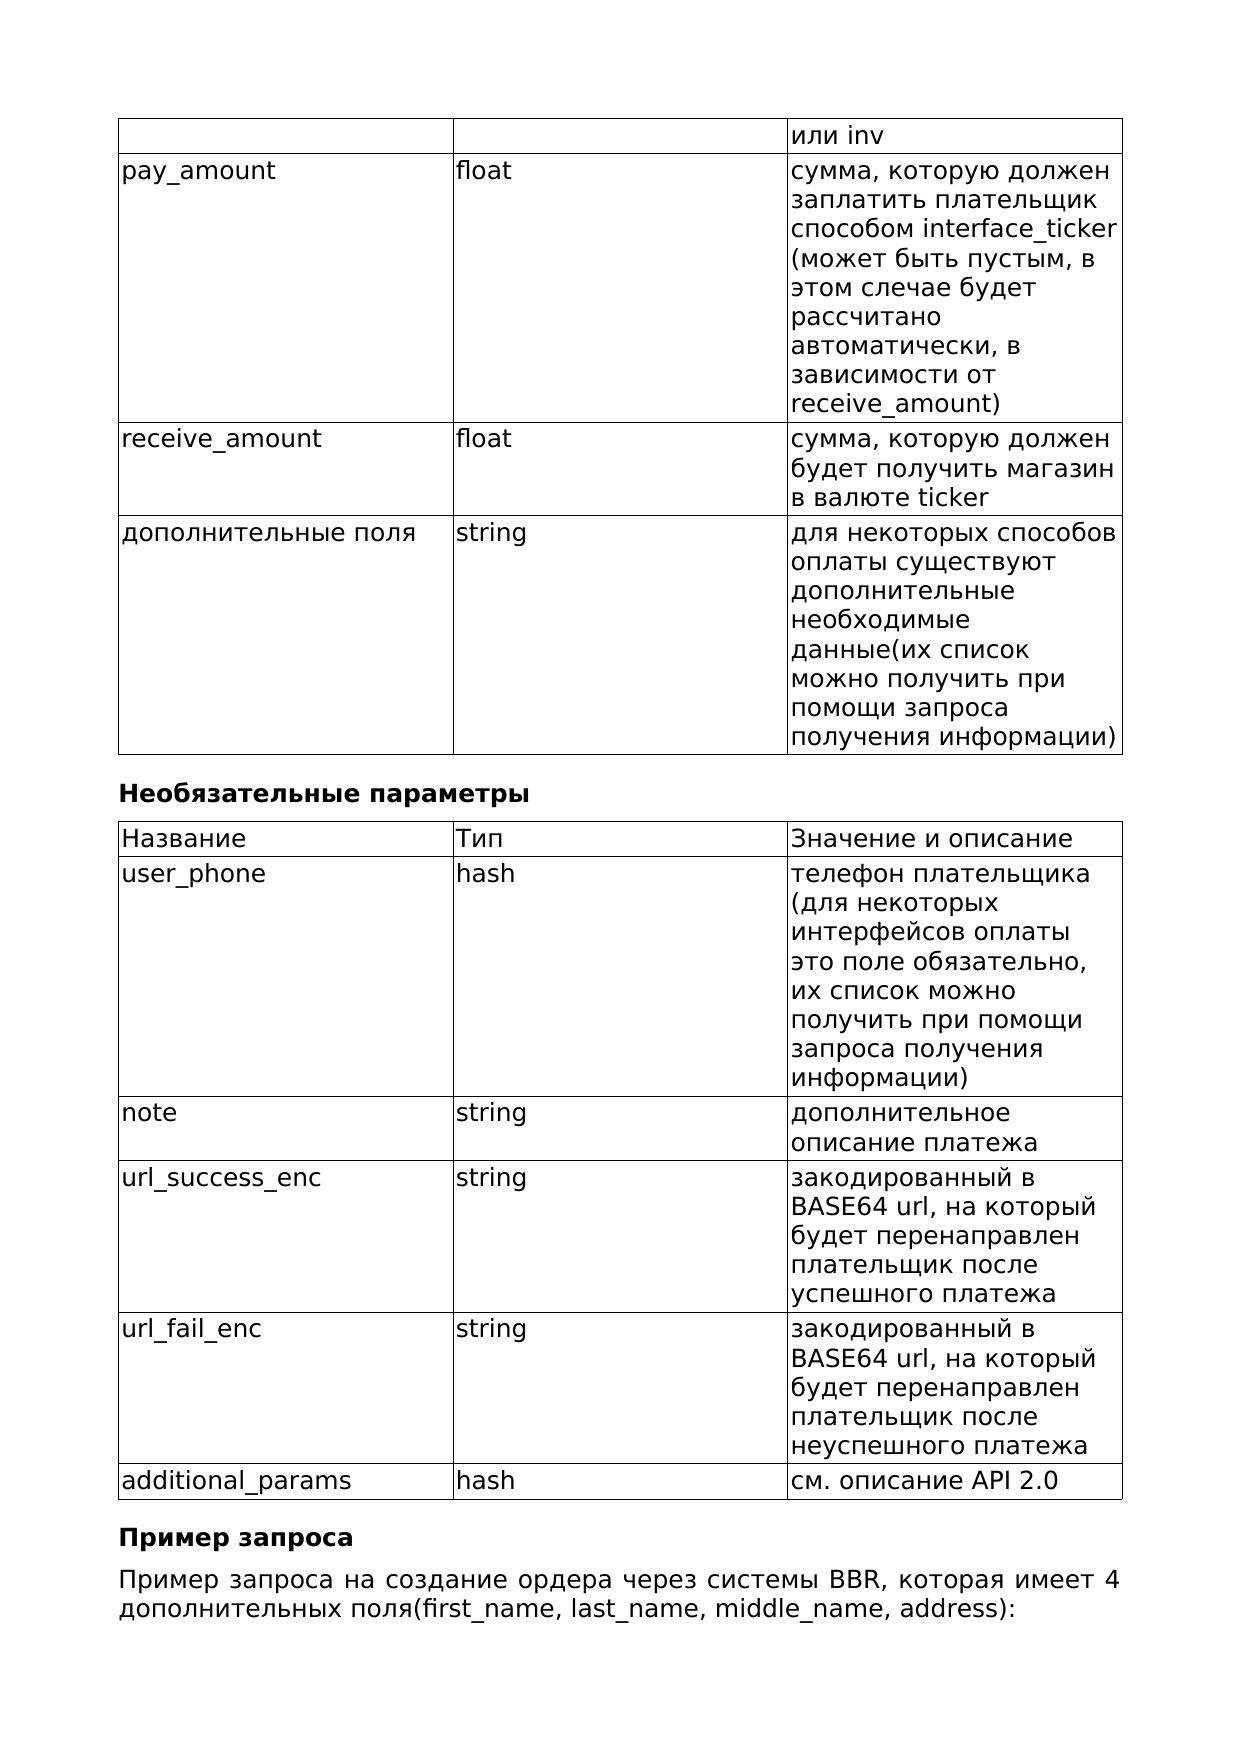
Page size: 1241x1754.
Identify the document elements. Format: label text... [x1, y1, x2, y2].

table_cell float [454, 154, 787, 422]
table_cell или inv [788, 119, 1122, 153]
table_cell note [119, 1097, 453, 1160]
table_cell pay_amount [119, 154, 453, 422]
subtitle Пример запроса [118, 1523, 1122, 1553]
table_cell receive_amount [119, 423, 453, 515]
table_cell hash [454, 1464, 787, 1498]
table_header Название [119, 822, 453, 856]
table_cell дополнительное описание платежа [788, 1097, 1122, 1160]
table_cell закодированный в BASE64 url, на который будет перенаправлен плательщик после успешного платежа [788, 1161, 1122, 1312]
table_cell дополнительные поля [119, 516, 453, 754]
table_cell user_phone [119, 857, 453, 1096]
table_cell [454, 119, 787, 153]
table_cell см. описание API 2.0 [788, 1464, 1122, 1498]
table_header Тип [454, 822, 787, 856]
table_cell закодированный в BASE64 url, на который будет перенаправлен плательщик после неуспешного платежа [788, 1313, 1122, 1463]
table_cell hash [454, 857, 787, 1096]
table_cell string [454, 1161, 787, 1312]
table_cell [119, 119, 453, 153]
table_cell float [454, 423, 787, 515]
table_cell url_fail_enc [119, 1313, 453, 1463]
table_cell additional_params [119, 1464, 453, 1498]
table_cell для некоторых способов оплаты существуют дополнительные необходимые данные(их список можно получить при помощи запроса получения информации) [788, 516, 1122, 754]
table_cell сумма, которую должен будет получить магазин в валюте ticker [788, 423, 1122, 515]
table_cell string [454, 1313, 787, 1463]
table_cell сумма, которую должен заплатить плательщик способом interface_ticker (может быть пустым, в этом слечае будет рассчитано автоматически, в зависимости от receive_amount) [788, 154, 1122, 422]
subtitle Необязательные параметры [118, 779, 1122, 809]
table_cell телефон плательщика (для некоторых интерфейсов оплаты это поле обязательно, их список можно получить при помощи запроса получения информации) [788, 857, 1122, 1096]
table_cell string [454, 516, 787, 754]
table_cell string [454, 1097, 787, 1160]
text Пример запроса на создание ордера через системы BBR, которая имеет 4 дополнительных поля(first_name, last_name, middle_name, address): [118, 1565, 1122, 1623]
table_header Значение и описание [788, 822, 1122, 856]
table_cell url_success_enc [119, 1161, 453, 1312]
